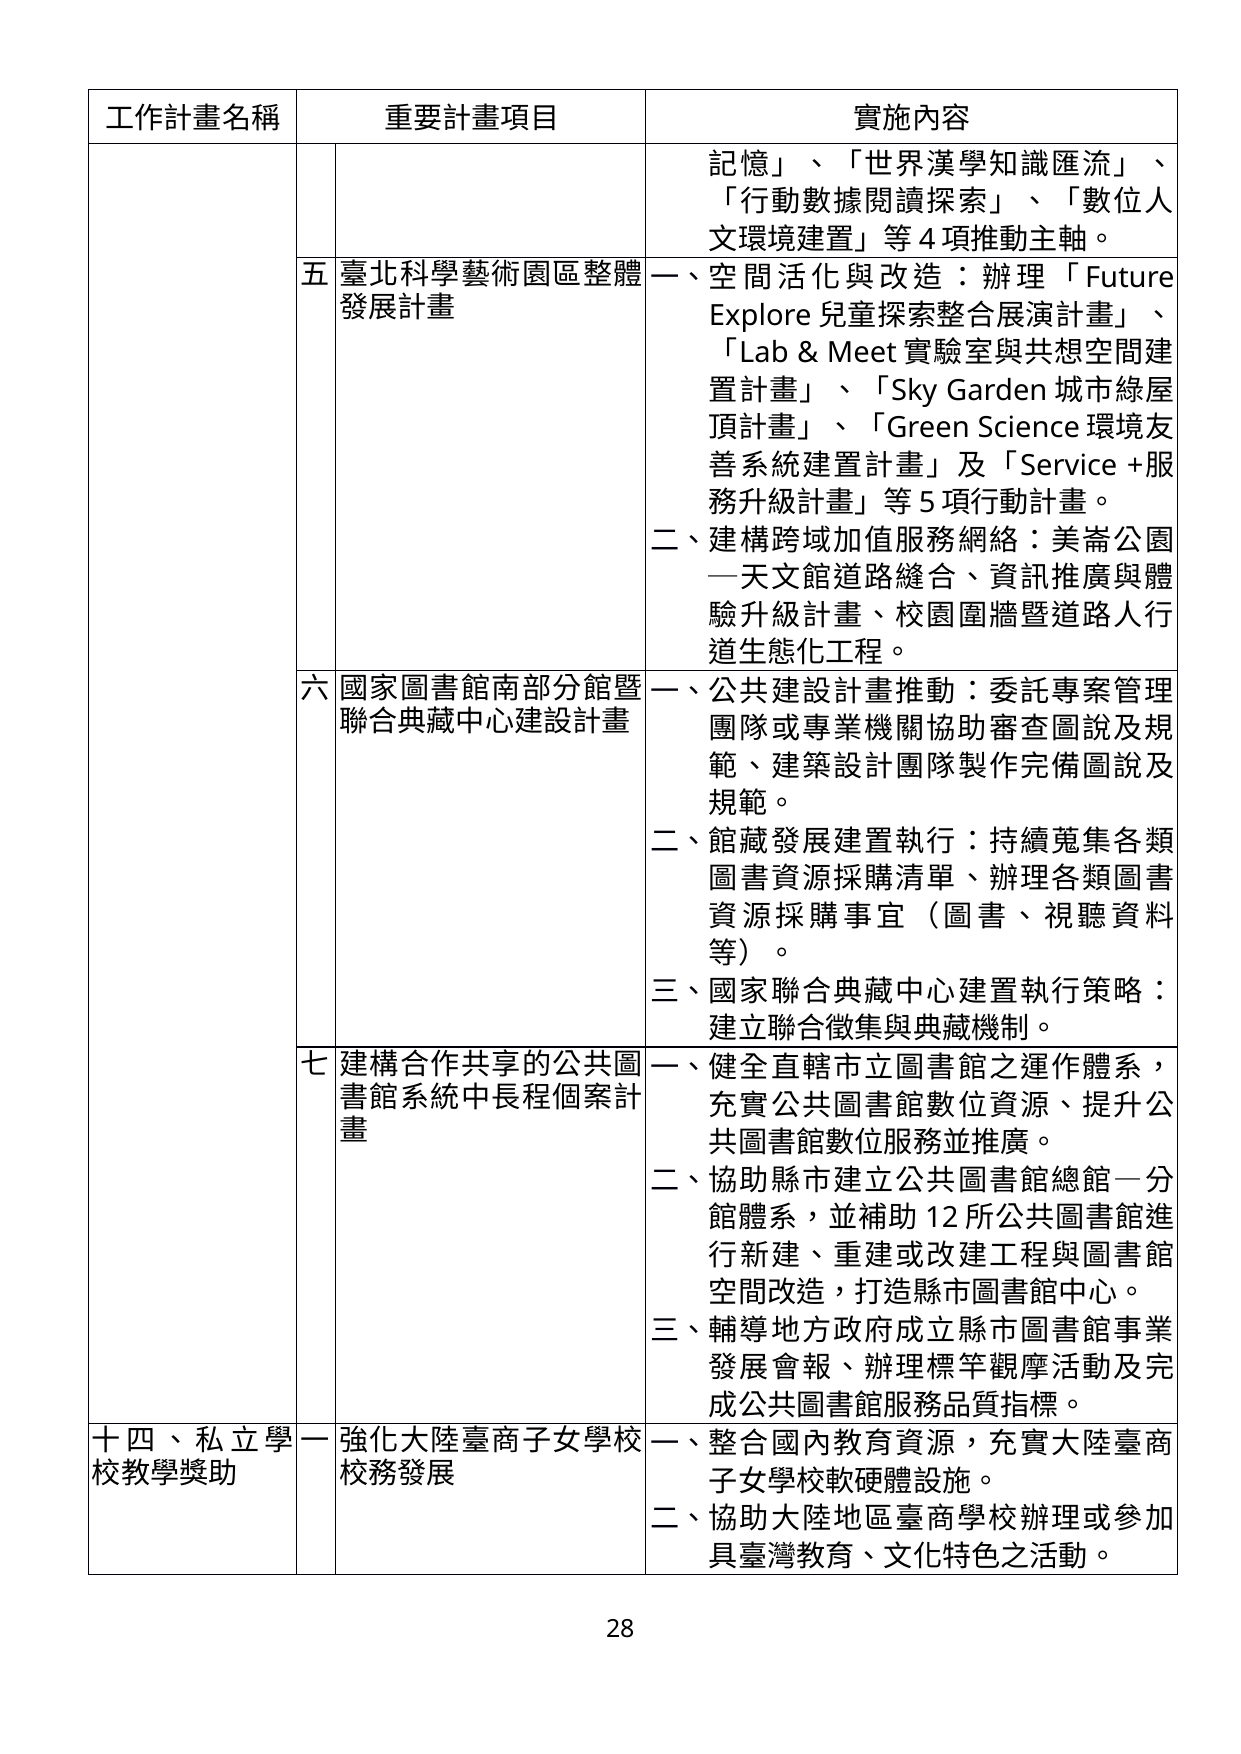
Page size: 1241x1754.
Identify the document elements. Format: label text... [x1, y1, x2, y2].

table_cell 七 [297, 1048, 335, 1422]
table_cell [89, 144, 296, 1422]
table_cell [336, 144, 645, 257]
table_cell 建構合作共享的公共圖書館系統中長程個案計畫 [336, 1048, 645, 1422]
table_cell 整合國內教育資源，充實大陸臺商子女學校軟硬體設施。 協助大陸地區臺商學校辦理或參加具臺灣教育、文化特色之活動。 補助大陸地區臺商學校學生學費及保險費。 補助大陸地區臺商學校辦理師生研習活動或返臺參加研習。 補助大陸地區臺商學校辦理親師生專業知能巡迴講座。 修正或訂定輔導大陸地區臺商學校之相關法規。 [646, 1424, 1177, 1573]
table_cell 健全直轄市立圖書館之運作體系，充實公共圖書館數位資源、提升公共圖書館數位服務並推廣。 協助縣市建立公共圖書館總館—分館體系，並補助12所公共圖書館進行新建、重建或改建工程與圖書館空間改造，打造縣市圖書館中心。 輔導地方政府成立縣市圖書館事業發展會報、辦理標竿觀摩活動及完成公共圖書館服務品質指標。 [646, 1048, 1177, 1422]
table_cell 空間活化與改造：辦理「Future Explore兒童探索整合展演計畫」、「Lab & Meet實驗室與共想空間建置計畫」、「Sky Garden城市綠屋頂計畫」、「Green Science環境友善系統建置計畫」及「Service +服務升級計畫」等5項行動計畫。 建構跨域加值服務網絡：美崙公園─天文館道路縫合、資訊推廣與體驗升級計畫、校園圍牆暨道路人行道生態化工程。 [646, 258, 1177, 670]
table_cell 記憶」、「世界漢學知識匯流」、「行動數據閱讀探索」、「數位人文環境建置」等4項推動主軸。 [646, 144, 1177, 257]
table_header 工作計畫名稱 [89, 90, 296, 143]
table_cell 一 [297, 1424, 335, 1573]
table_cell 強化大陸臺商子女學校校務發展 [336, 1424, 645, 1573]
table_cell [297, 144, 335, 257]
table_header 重要計畫項目 [297, 90, 645, 143]
table_cell 六 [297, 671, 335, 1046]
table_cell 十四、私立學校教學獎助 [89, 1424, 296, 1573]
table_cell 公共建設計畫推動：委託專案管理團隊或專業機關協助審查圖說及規範、建築設計團隊製作完備圖說及規範。 館藏發展建置執行：持續蒐集各類圖書資源採購清單、辦理各類圖書資源採購事宜（圖書、視聽資料等）。 國家聯合典藏中心建置執行策略：建立聯合徵集與典藏機制。 [646, 671, 1177, 1046]
table_cell 五 [297, 258, 335, 670]
table_cell 臺北科學藝術園區整體發展計畫 [336, 258, 645, 670]
table_header 實施內容 [646, 90, 1177, 143]
table_cell 國家圖書館南部分館暨聯合典藏中心建設計畫 [336, 671, 645, 1046]
